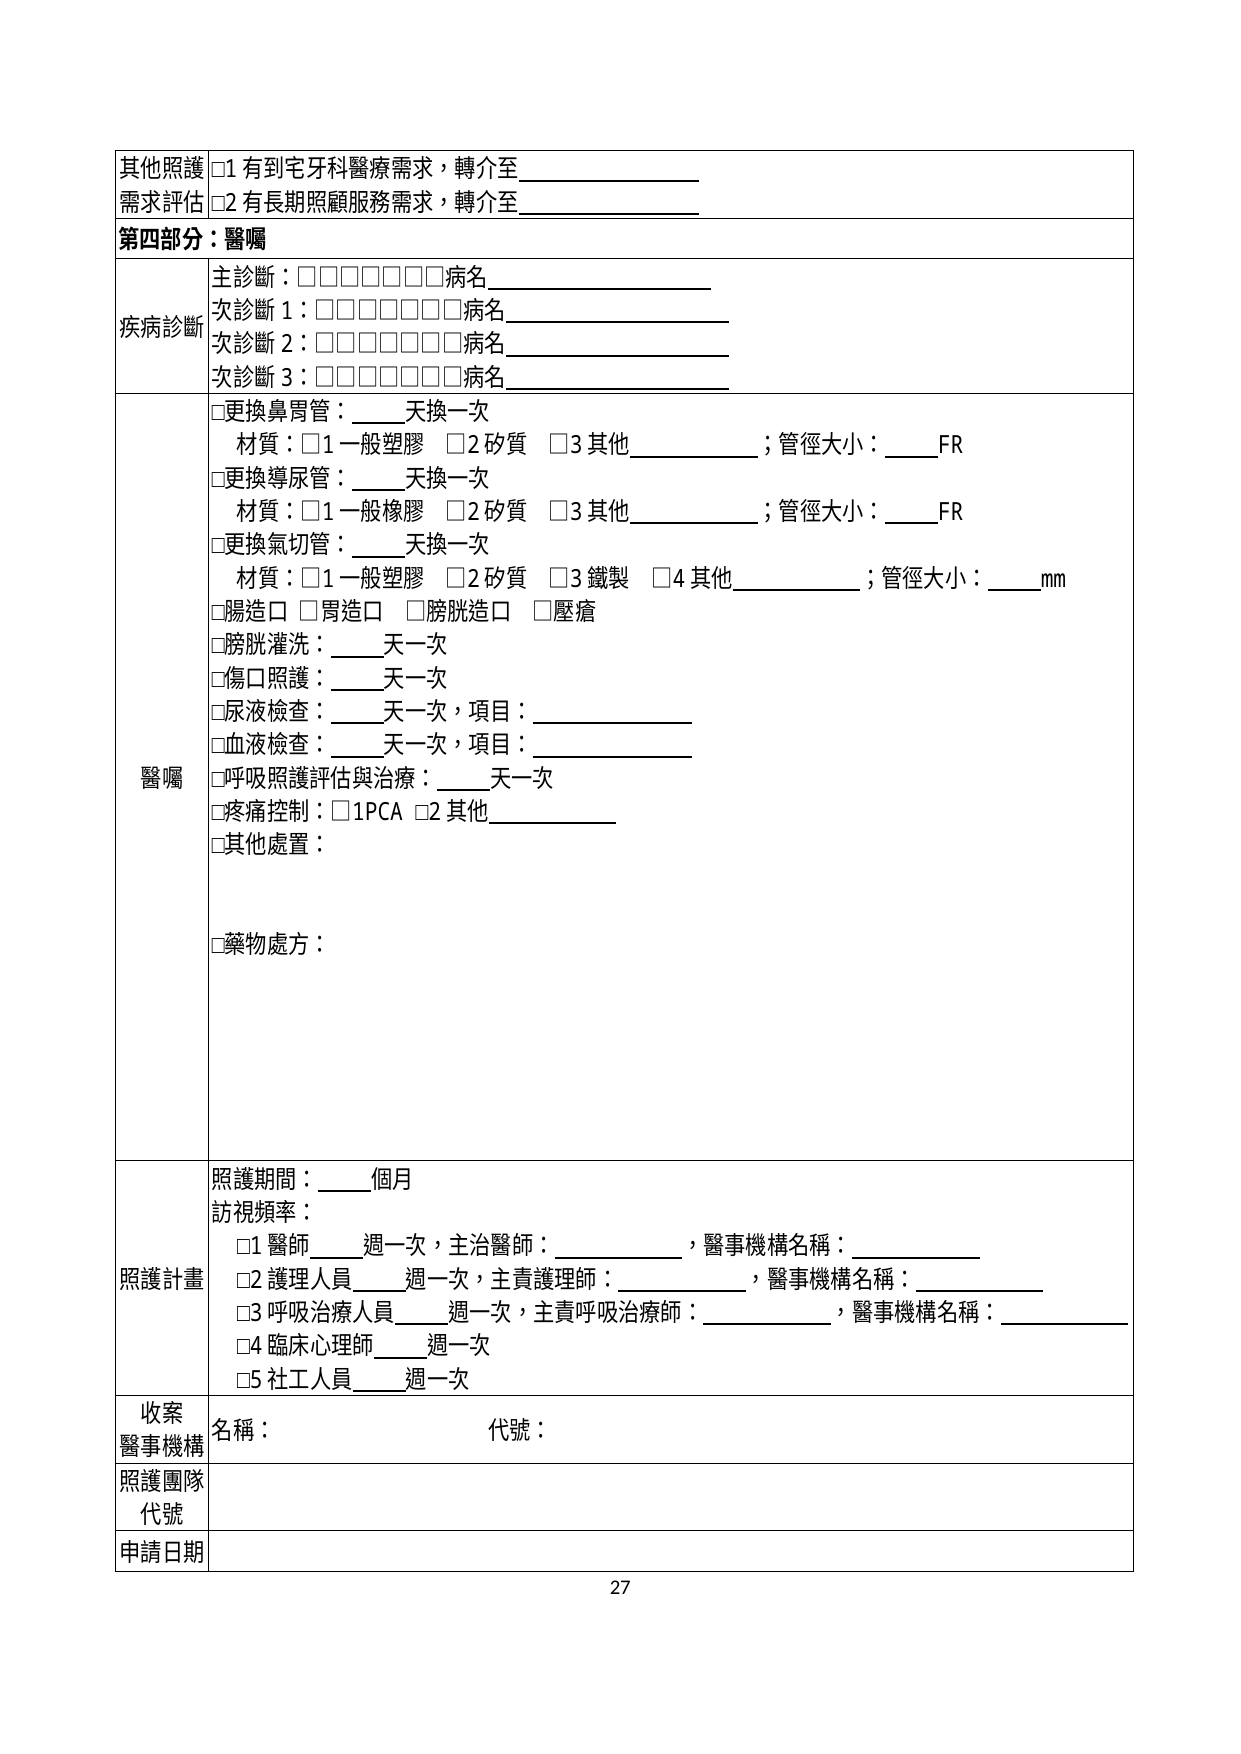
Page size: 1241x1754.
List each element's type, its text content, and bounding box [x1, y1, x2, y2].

table_cell [209, 1531, 1133, 1571]
table_cell □更換鼻胃管： 天換一次 材質：□1一般塑膠 □2矽質 □3其他 ；管徑大小： FR □更換導尿管： 天換一次 材質：□1一般橡膠 □2矽質 □3其他 ；管徑大小： FR □更換氣切管： 天換一次 材質：□1一般塑膠 □2矽質 □3鐵製 □4其他 ；管徑大小： mm □腸造口 □胃造口 □膀胱造口 □壓瘡 □膀胱灌洗： 天一次 □傷口照護： 天一次 □尿液檢查： 天一次，項目： □血液檢查： 天一次，項目： □呼吸照護評估與治療： 天一次 □疼痛控制：□1PCA □2其他 □其他處置： □藥物處方： [209, 394, 1133, 1160]
table_cell □1有到宅牙科醫療需求，轉介至 □2有長期照顧服務需求，轉介至 [209, 151, 1133, 218]
table_cell 其他照護需求評估 [116, 151, 208, 218]
table_cell [209, 1464, 1133, 1530]
table_cell 主診斷：□□□□□□□病名 次診斷1：□□□□□□□病名 次診斷2：□□□□□□□病名 次診斷3：□□□□□□□病名 [209, 259, 1133, 393]
table_cell 照護團隊代號 [116, 1464, 208, 1530]
table_cell 名稱： 代號： [209, 1396, 1133, 1462]
table_cell 申請日期 [116, 1531, 208, 1571]
table_cell 醫囑 [116, 394, 208, 1160]
table_cell 照護期間： 個月 訪視頻率： □1醫師 週一次，主治醫師： ，醫事機構名稱： □2護理人員 週一次，主責護理師： ，醫事機構名稱： □3呼吸治療人員 週一次，主責呼吸治療師： ，醫事機構名稱： □4臨床心理師 週一次 □5社工人員 週一次 [209, 1161, 1133, 1395]
table_cell 第四部分：醫囑 [116, 219, 1133, 258]
table_cell 收案 醫事機構 [116, 1396, 208, 1462]
table_cell 照護計畫 [116, 1161, 208, 1395]
table_cell 疾病診斷 [116, 259, 208, 393]
